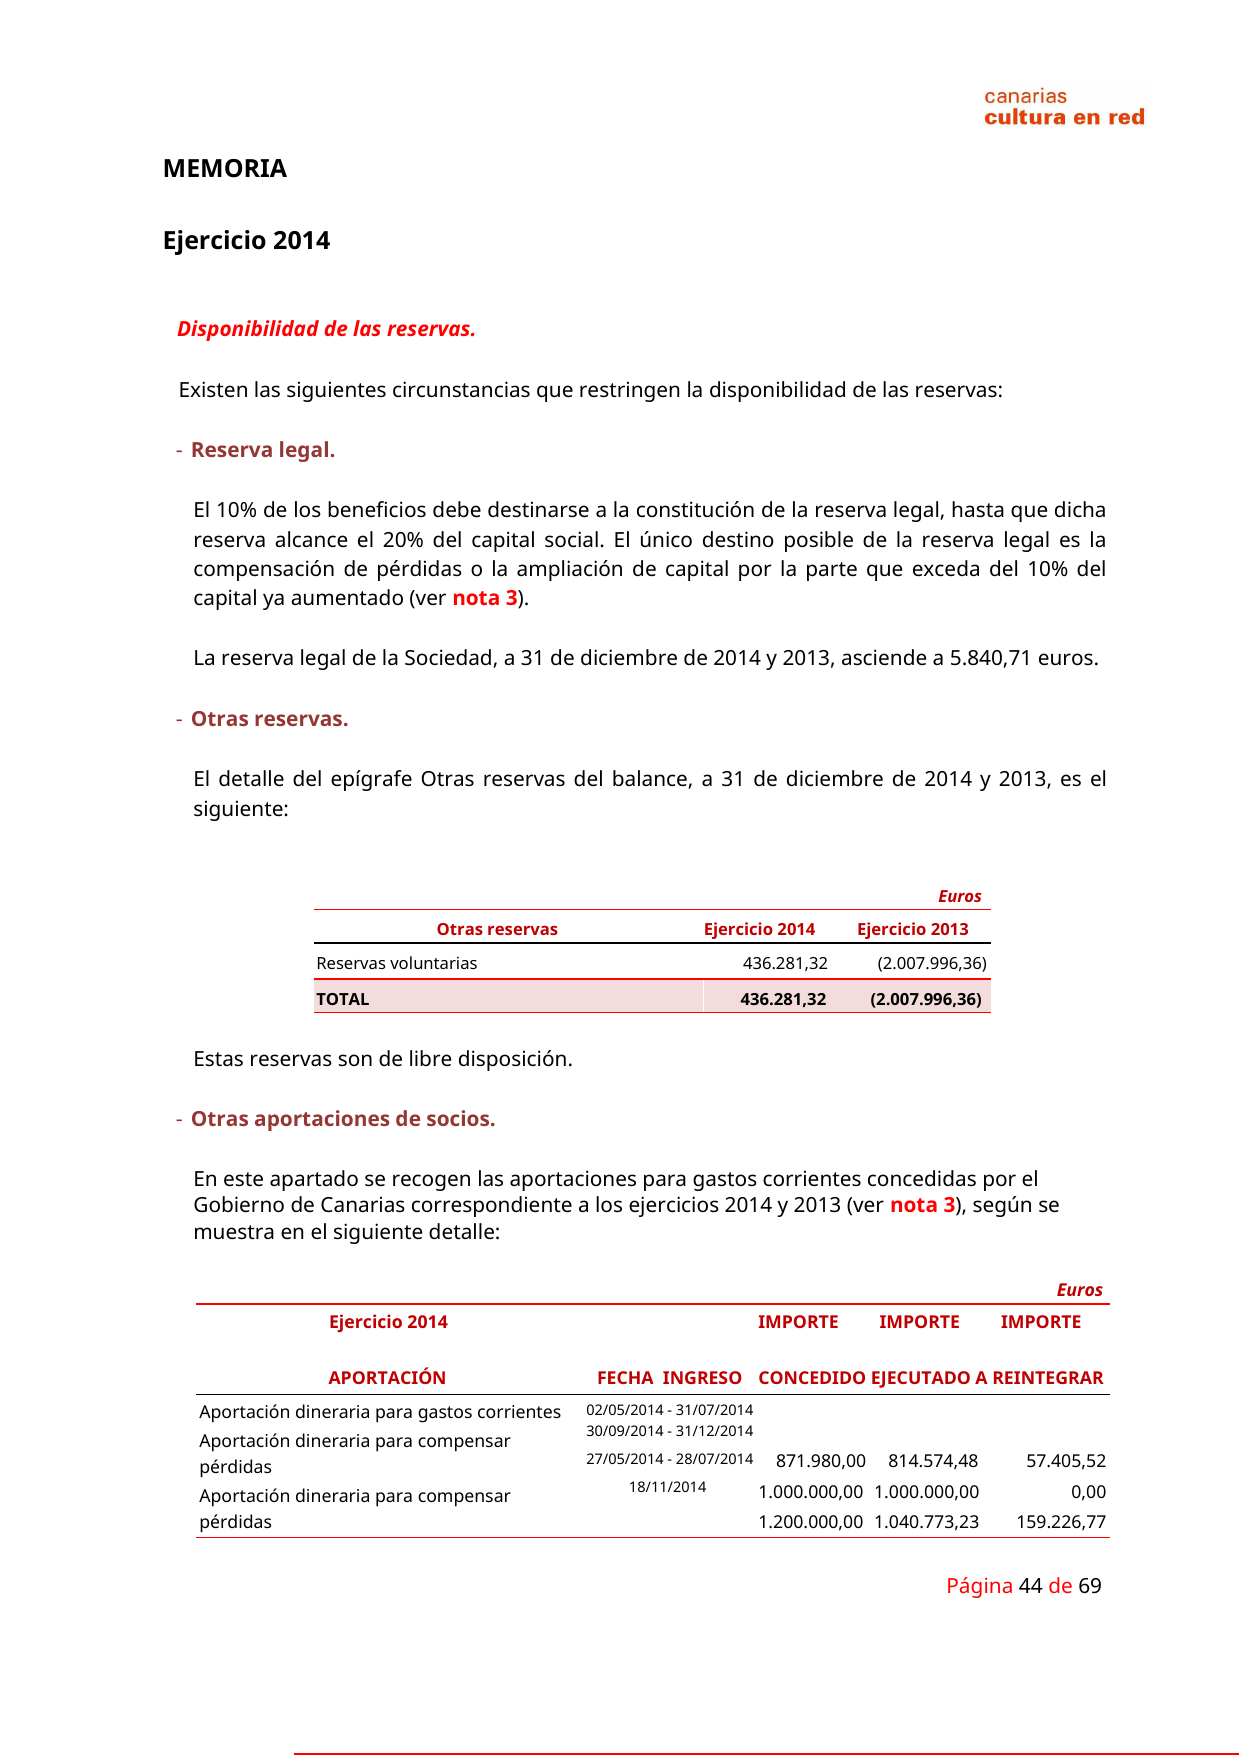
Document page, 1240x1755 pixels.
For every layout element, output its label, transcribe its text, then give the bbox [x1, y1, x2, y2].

table_cell 436.281,32 [704, 980, 857, 1012]
table_cell 436.281,32 [704, 944, 857, 978]
text En este apartado se recogen las aportaciones para gastos corrientes concedidas por el Gobierno de Canarias correspondiente a los ejercicios 2014 y 2013 (ver nota 3), según se muestra en el siguiente detalle: [193, 1165, 1129, 1246]
table_cell FECHA INGRESO [586, 1361, 758, 1393]
table_header IMPORTE IMPORTE IMPORTE [758, 1305, 1110, 1361]
list Reserva legal. [176, 435, 1239, 463]
table_header Ejercicio 2014 [196, 1305, 586, 1361]
text El 10% de los beneficios debe destinarse a la constitución de la reserva legal, hasta que dicha reserva alcance el 20% del capital social. El único destino posible de la reserva legal es la compensación de pérdidas o la ampliación de capital por la parte que exceda del 10% del capital ya aumentado (ver nota 3). [193, 496, 1108, 612]
text El detalle del epígrafe Otras reservas del balance, a 31 de diciembre de 2014 y 2013, es el siguiente: [193, 764, 1108, 822]
table_header [586, 1305, 758, 1361]
table_header Ejercicio 2014 [704, 910, 857, 942]
text Euros [162, 1277, 1105, 1302]
table_header Ejercicio 2013 [857, 910, 991, 942]
table_cell 02/05/2014 - 31/07/2014 30/09/2014 - 31/12/2014 27/05/2014 - 28/07/2014 18/11/2014 [586, 1395, 758, 1537]
table_cell (2.007.996,36) [857, 980, 991, 1012]
text Disponibilidad de las reservas. [177, 314, 1239, 342]
table_cell Reservas voluntarias [314, 944, 703, 978]
table_cell CONCEDIDO EJECUTADO A REINTEGRAR [758, 1361, 1110, 1393]
text Euros [162, 884, 983, 907]
text Existen las siguientes circunstancias que restringen la disponibilidad de las reservas: [178, 375, 1108, 403]
table_cell (2.007.996,36) [857, 944, 991, 978]
table_cell TOTAL [314, 980, 703, 1012]
list Otras aportaciones de socios. [176, 1104, 1239, 1132]
list Otras reservas. [176, 704, 1239, 732]
table_header Otras reservas [314, 910, 703, 942]
table_cell 871.980,00 814.574,48 57.405,52 1.000.000,00 1.000.000,00 0,00 1.200.000,00 1.040.773,23 159.226,77 [758, 1395, 1110, 1537]
table_cell APORTACIÓN [196, 1361, 586, 1393]
table_cell Aportación dineraria para gastos corrientes Aportación dineraria para compensar pérdidas Aportación dineraria para compensar pérdidas [196, 1395, 586, 1537]
text Estas reservas son de libre disposición. [193, 1044, 1108, 1072]
text La reserva legal de la Sociedad, a 31 de diciembre de 2014 y 2013, asciende a 5.840,71 euros. [193, 643, 1108, 672]
